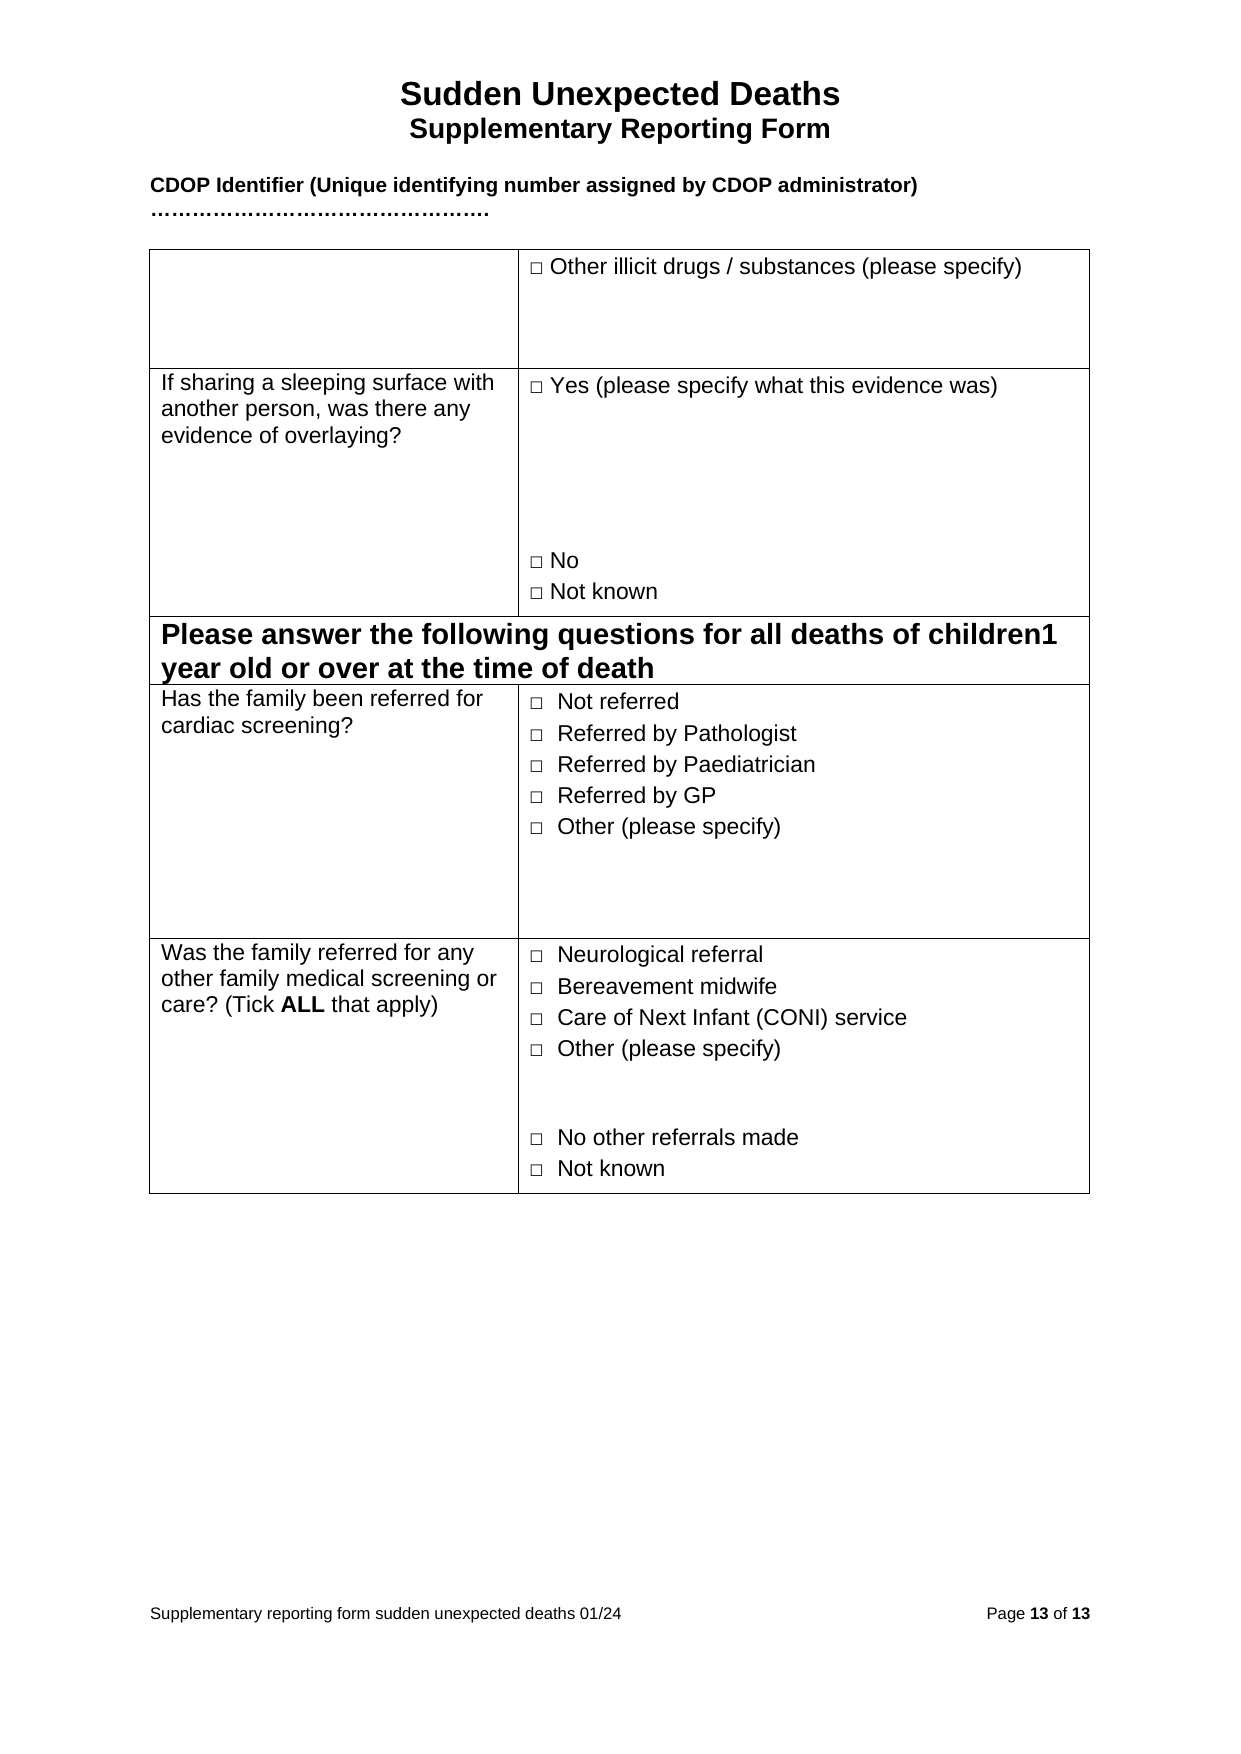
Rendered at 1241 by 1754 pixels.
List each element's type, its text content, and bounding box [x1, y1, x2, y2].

table_cell ☐ Neurological referral ☐ Bereavement midwife ☐ Care of Next Infant (CONI) service ☐ Other (please specify) ☐ No other referrals made ☐ Not known [519, 939, 1089, 1193]
table_cell Has the family been referred for cardiac screening? [150, 685, 518, 937]
table_cell ☐ Yes (please specify what this evidence was) ☐ No ☐ Not known [519, 369, 1089, 616]
table_cell [150, 250, 518, 368]
table_cell If sharing a sleeping surface with another person, was there any evidence of overlaying? [150, 369, 518, 616]
table_cell ☐ Not referred ☐ Referred by Pathologist ☐ Referred by Paediatrician ☐ Referred by GP ☐ Other (please specify) [519, 685, 1089, 937]
table_cell Was the family referred for any other family medical screening or care? (Tick ALL that apply) [150, 939, 518, 1193]
table_cell ☐ Other illicit drugs / substances (please specify) [519, 250, 1089, 368]
table_cell Please answer the following questions for all deaths of children1 year old or over at the time of death [150, 617, 1089, 684]
